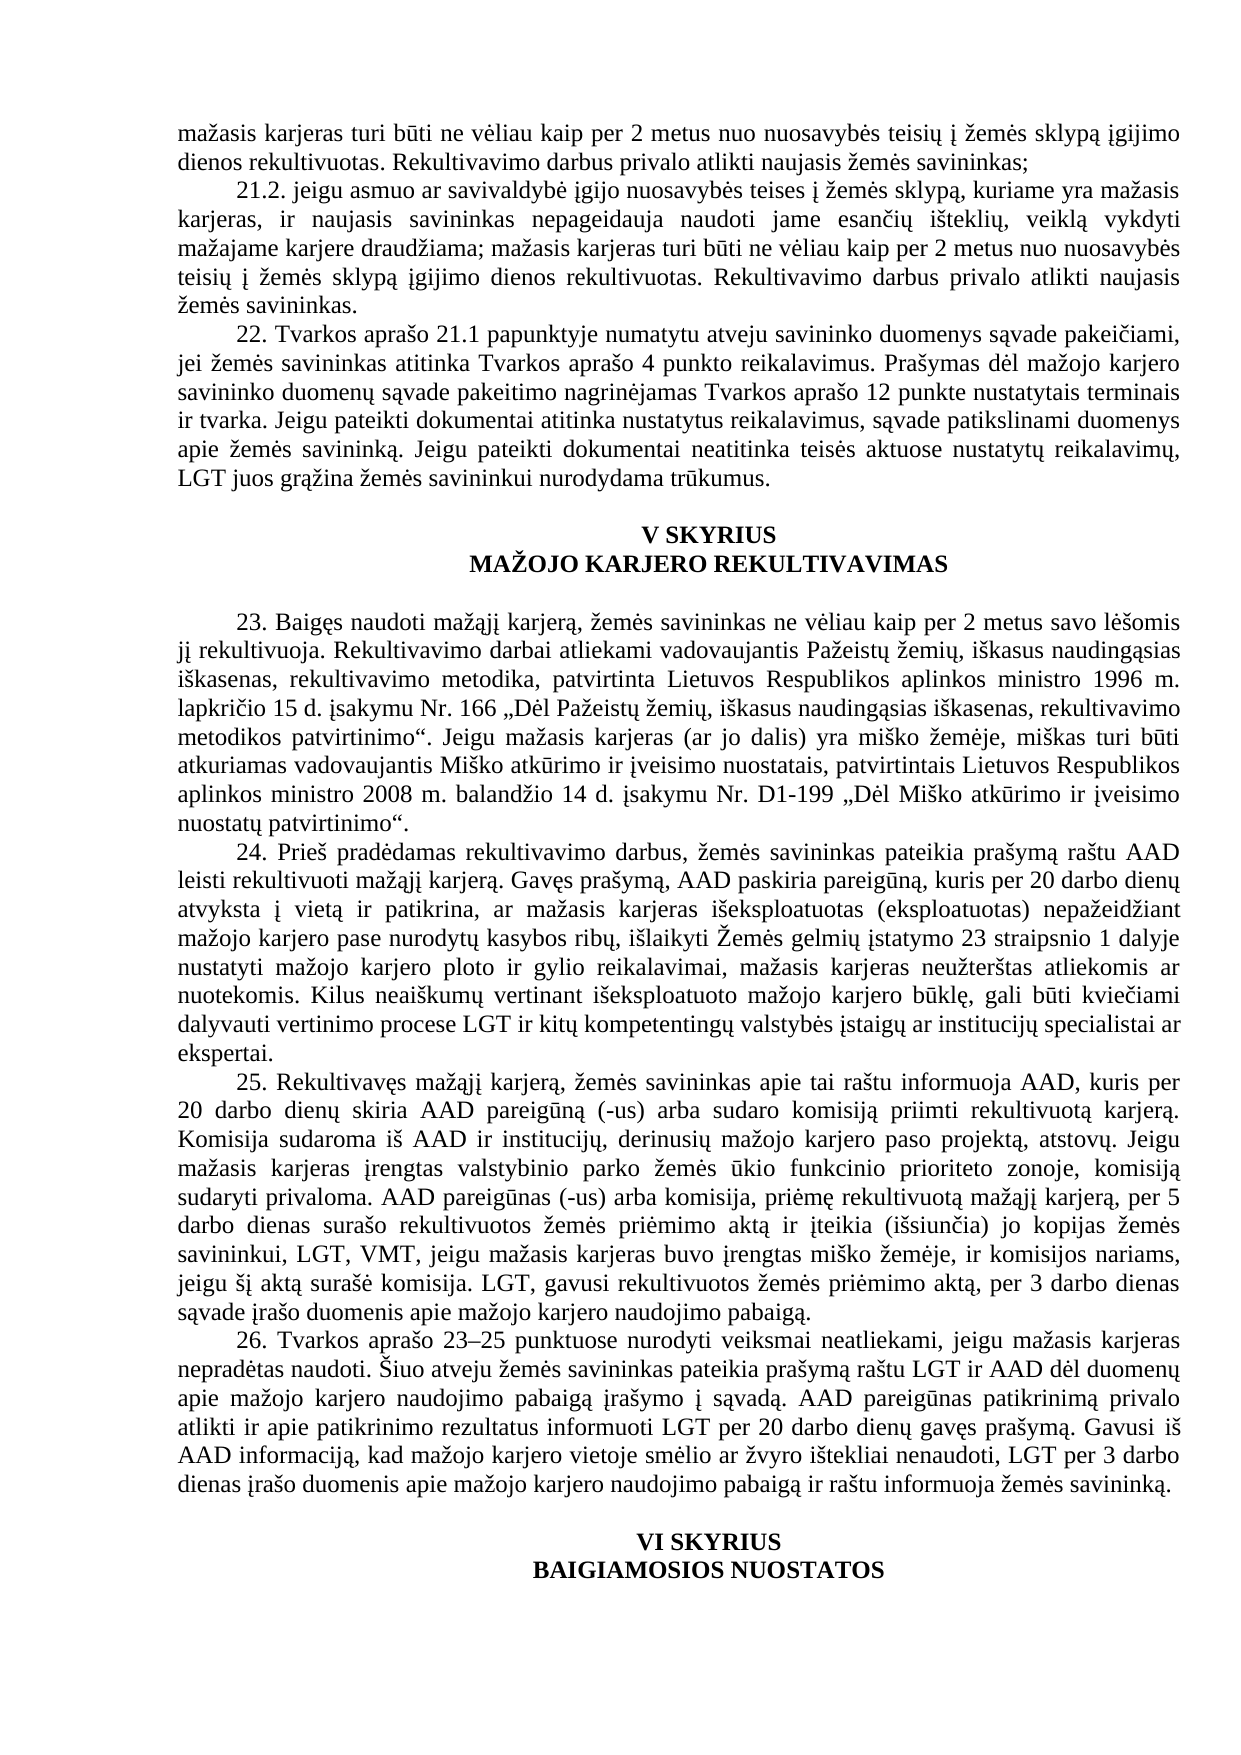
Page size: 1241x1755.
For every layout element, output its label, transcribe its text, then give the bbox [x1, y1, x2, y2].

text 21.2. jeigu asmuo ar savivaldybė įgijo nuosavybės teises į žemės sklypą, kuriame yra mažasis karjeras, ir naujasis savininkas nepageidauja naudoti jame esančių išteklių, veiklą vykdyti mažajame karjere draudžiama; mažasis karjeras turi būti ne vėliau kaip per 2 metus nuo nuosavybės teisių į žemės sklypą įgijimo dienos rekultivuotas. Rekultivavimo darbus privalo atlikti naujasis žemės savininkas. [177, 176, 1181, 319]
text mažasis karjeras turi būti ne vėliau kaip per 2 metus nuo nuosavybės teisių į žemės sklypą įgijimo dienos rekultivuotas. Rekultivavimo darbus privalo atlikti naujasis žemės savininkas; [177, 118, 1181, 176]
text BAIGIAMOSIOS NUOSTATOS [177, 1556, 1181, 1584]
text 22. Tvarkos aprašo 21.1 papunktyje numatytu atveju savininko duomenys sąvade pakeičiami, jei žemės savininkas atitinka Tvarkos aprašo 4 punkto reikalavimus. Prašymas dėl mažojo karjero savininko duomenų sąvade pakeitimo nagrinėjamas Tvarkos aprašo 12 punkte nustatytais terminais ir tvarka. Jeigu pateikti dokumentai atitinka nustatytus reikalavimus, sąvade patikslinami duomenys apie žemės savininką. Jeigu pateikti dokumentai neatitinka teisės aktuose nustatytų reikalavimų, LGT juos grąžina žemės savininkui nurodydama trūkumus. [177, 319, 1181, 492]
text 23. Baigęs naudoti mažąjį karjerą, žemės savininkas ne vėliau kaip per 2 metus savo lėšomis jį rekultivuoja. Rekultivavimo darbai atliekami vadovaujantis Pažeistų žemių, iškasus naudingąsias iškasenas, rekultivavimo metodika, patvirtinta Lietuvos Respublikos aplinkos ministro 1996 m. lapkričio 15 d. įsakymu Nr. 166 „Dėl Pažeistų žemių, iškasus naudingąsias iškasenas, rekultivavimo metodikos patvirtinimo“. Jeigu mažasis karjeras (ar jo dalis) yra miško žemėje, miškas turi būti atkuriamas vadovaujantis Miško atkūrimo ir įveisimo nuostatais, patvirtintais Lietuvos Respublikos aplinkos ministro 2008 m. balandžio 14 d. įsakymu Nr. D1-199 „Dėl Miško atkūrimo ir įveisimo nuostatų patvirtinimo“. [177, 607, 1181, 837]
text 25. Rekultivavęs mažąjį karjerą, žemės savininkas apie tai raštu informuoja AAD, kuris per 20 darbo dienų skiria AAD pareigūną (-us) arba sudaro komisiją priimti rekultivuotą karjerą. Komisija sudaroma iš AAD ir institucijų, derinusių mažojo karjero paso projektą, atstovų. Jeigu mažasis karjeras įrengtas valstybinio parko žemės ūkio funkcinio prioriteto zonoje, komisiją sudaryti privaloma. AAD pareigūnas (-us) arba komisija, priėmę rekultivuotą mažąjį karjerą, per 5 darbo dienas surašo rekultivuotos žemės priėmimo aktą ir įteikia (išsiunčia) jo kopijas žemės savininkui, LGT, VMT, jeigu mažasis karjeras buvo įrengtas miško žemėje, ir komisijos nariams, jeigu šį aktą surašė komisija. LGT, gavusi rekultivuotos žemės priėmimo aktą, per 3 darbo dienas sąvade įrašo duomenis apie mažojo karjero naudojimo pabaigą. [177, 1067, 1181, 1326]
text 26. Tvarkos aprašo 23–25 punktuose nurodyti veiksmai neatliekami, jeigu mažasis karjeras nepradėtas naudoti. Šiuo atveju žemės savininkas pateikia prašymą raštu LGT ir AAD dėl duomenų apie mažojo karjero naudojimo pabaigą įrašymo į sąvadą. AAD pareigūnas patikrinimą privalo atlikti ir apie patikrinimo rezultatus informuoti LGT per 20 darbo dienų gavęs prašymą. Gavusi iš AAD informaciją, kad mažojo karjero vietoje smėlio ar žvyro ištekliai nenaudoti, LGT per 3 darbo dienas įrašo duomenis apie mažojo karjero naudojimo pabaigą ir raštu informuoja žemės savininką. [177, 1326, 1181, 1498]
text MAŽOJO KARJERO REKULTIVAVIMAS [177, 549, 1181, 578]
text V SKYRIUS [177, 521, 1181, 549]
text VI SKYRIUS [177, 1527, 1181, 1556]
text 24. Prieš pradėdamas rekultivavimo darbus, žemės savininkas pateikia prašymą raštu AAD leisti rekultivuoti mažąjį karjerą. Gavęs prašymą, AAD paskiria pareigūną, kuris per 20 darbo dienų atvyksta į vietą ir patikrina, ar mažasis karjeras išeksploatuotas (eksploatuotas) nepažeidžiant mažojo karjero pase nurodytų kasybos ribų, išlaikyti Žemės gelmių įstatymo 23 straipsnio 1 dalyje nustatyti mažojo karjero ploto ir gylio reikalavimai, mažasis karjeras neužterštas atliekomis ar nuotekomis. Kilus neaiškumų vertinant išeksploatuoto mažojo karjero būklę, gali būti kviečiami dalyvauti vertinimo procese LGT ir kitų kompetentingų valstybės įstaigų ar institucijų specialistai ar ekspertai. [177, 837, 1181, 1067]
